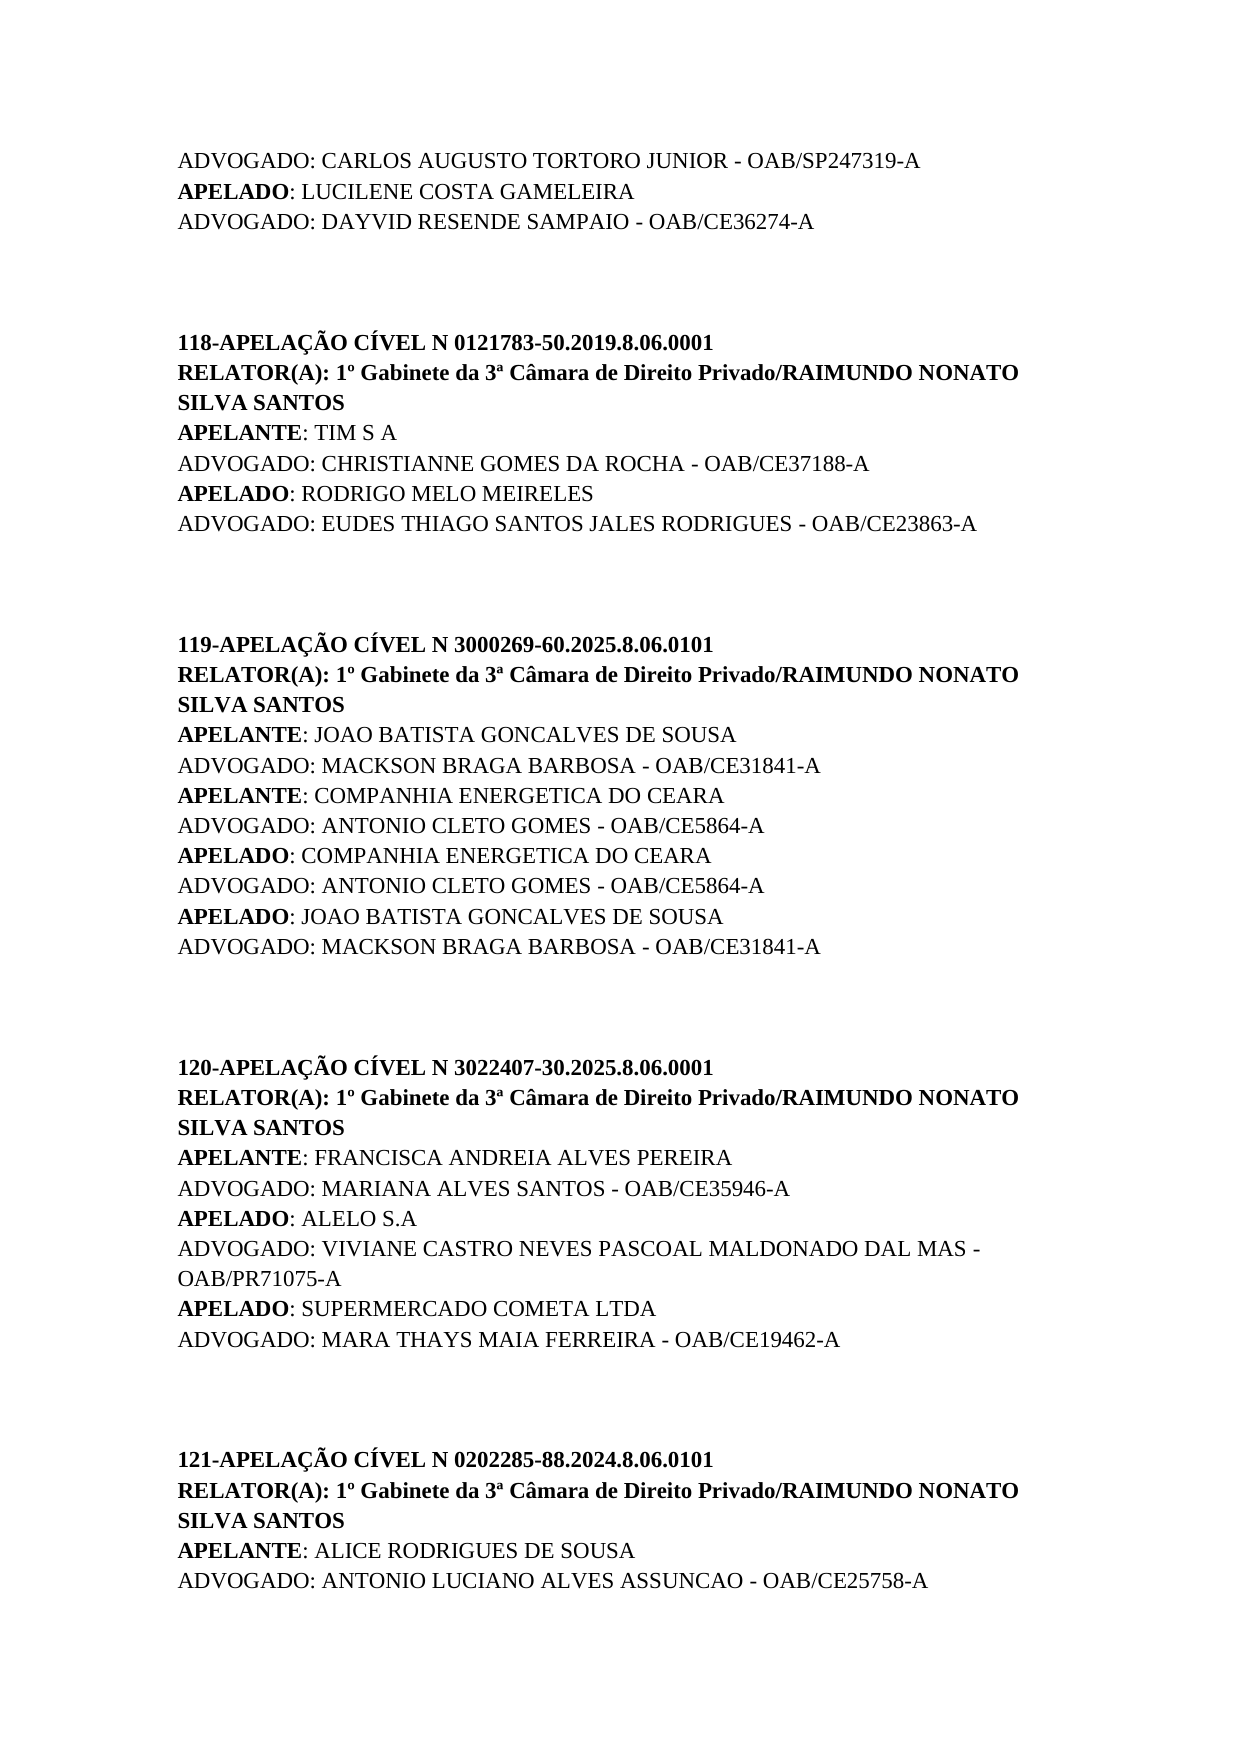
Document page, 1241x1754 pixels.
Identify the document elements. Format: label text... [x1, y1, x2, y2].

text ADVOGADO: CARLOS AUGUSTO TORTORO JUNIOR - OAB/SP247319-A APELADO: LUCILENE COSTA GAMELEIRA ADVOGADO: DAYVID RESENDE SAMPAIO - OAB/CE36274-A 118-APELAÇÃO CÍVEL N 0121783-50.2019.8.06.0001 RELATOR(A): 1º Gabinete da 3ª Câmara de Direito Privado/RAIMUNDO NONATO SILVA SANTOS APELANTE: TIM S A ADVOGADO: CHRISTIANNE GOMES DA ROCHA - OAB/CE37188-A APELADO: RODRIGO MELO MEIRELES ADVOGADO: EUDES THIAGO SANTOS JALES RODRIGUES - OAB/CE23863-A 119-APELAÇÃO CÍVEL N 3000269-60.2025.8.06.0101 RELATOR(A): 1º Gabinete da 3ª Câmara de Direito Privado/RAIMUNDO NONATO SILVA SANTOS APELANTE: JOAO BATISTA GONCALVES DE SOUSA ADVOGADO: MACKSON BRAGA BARBOSA - OAB/CE31841-A APELANTE: COMPANHIA ENERGETICA DO CEARA ADVOGADO: ANTONIO CLETO GOMES - OAB/CE5864-A APELADO: COMPANHIA ENERGETICA DO CEARA ADVOGADO: ANTONIO CLETO GOMES - OAB/CE5864-A APELADO: JOAO BATISTA GONCALVES DE SOUSA ADVOGADO: MACKSON BRAGA BARBOSA - OAB/CE31841-A 120-APELAÇÃO CÍVEL N 3022407-30.2025.8.06.0001 RELATOR(A): 1º Gabinete da 3ª Câmara de Direito Privado/RAIMUNDO NONATO SILVA SANTOS APELANTE: FRANCISCA ANDREIA ALVES PEREIRA ADVOGADO: MARIANA ALVES SANTOS - OAB/CE35946-A APELADO: ALELO S.A ADVOGADO: VIVIANE CASTRO NEVES PASCOAL MALDONADO DAL MAS - OAB/PR71075-A APELADO: SUPERMERCADO COMETA LTDA ADVOGADO: MARA THAYS MAIA FERREIRA - OAB/CE19462-A 121-APELAÇÃO CÍVEL N 0202285-88.2024.8.06.0101 RELATOR(A): 1º Gabinete da 3ª Câmara de Direito Privado/RAIMUNDO NONATO SILVA SANTOS APELANTE: ALICE RODRIGUES DE SOUSA ADVOGADO: ANTONIO LUCIANO ALVES ASSUNCAO - OAB/CE25758-A [177, 148, 1063, 1594]
